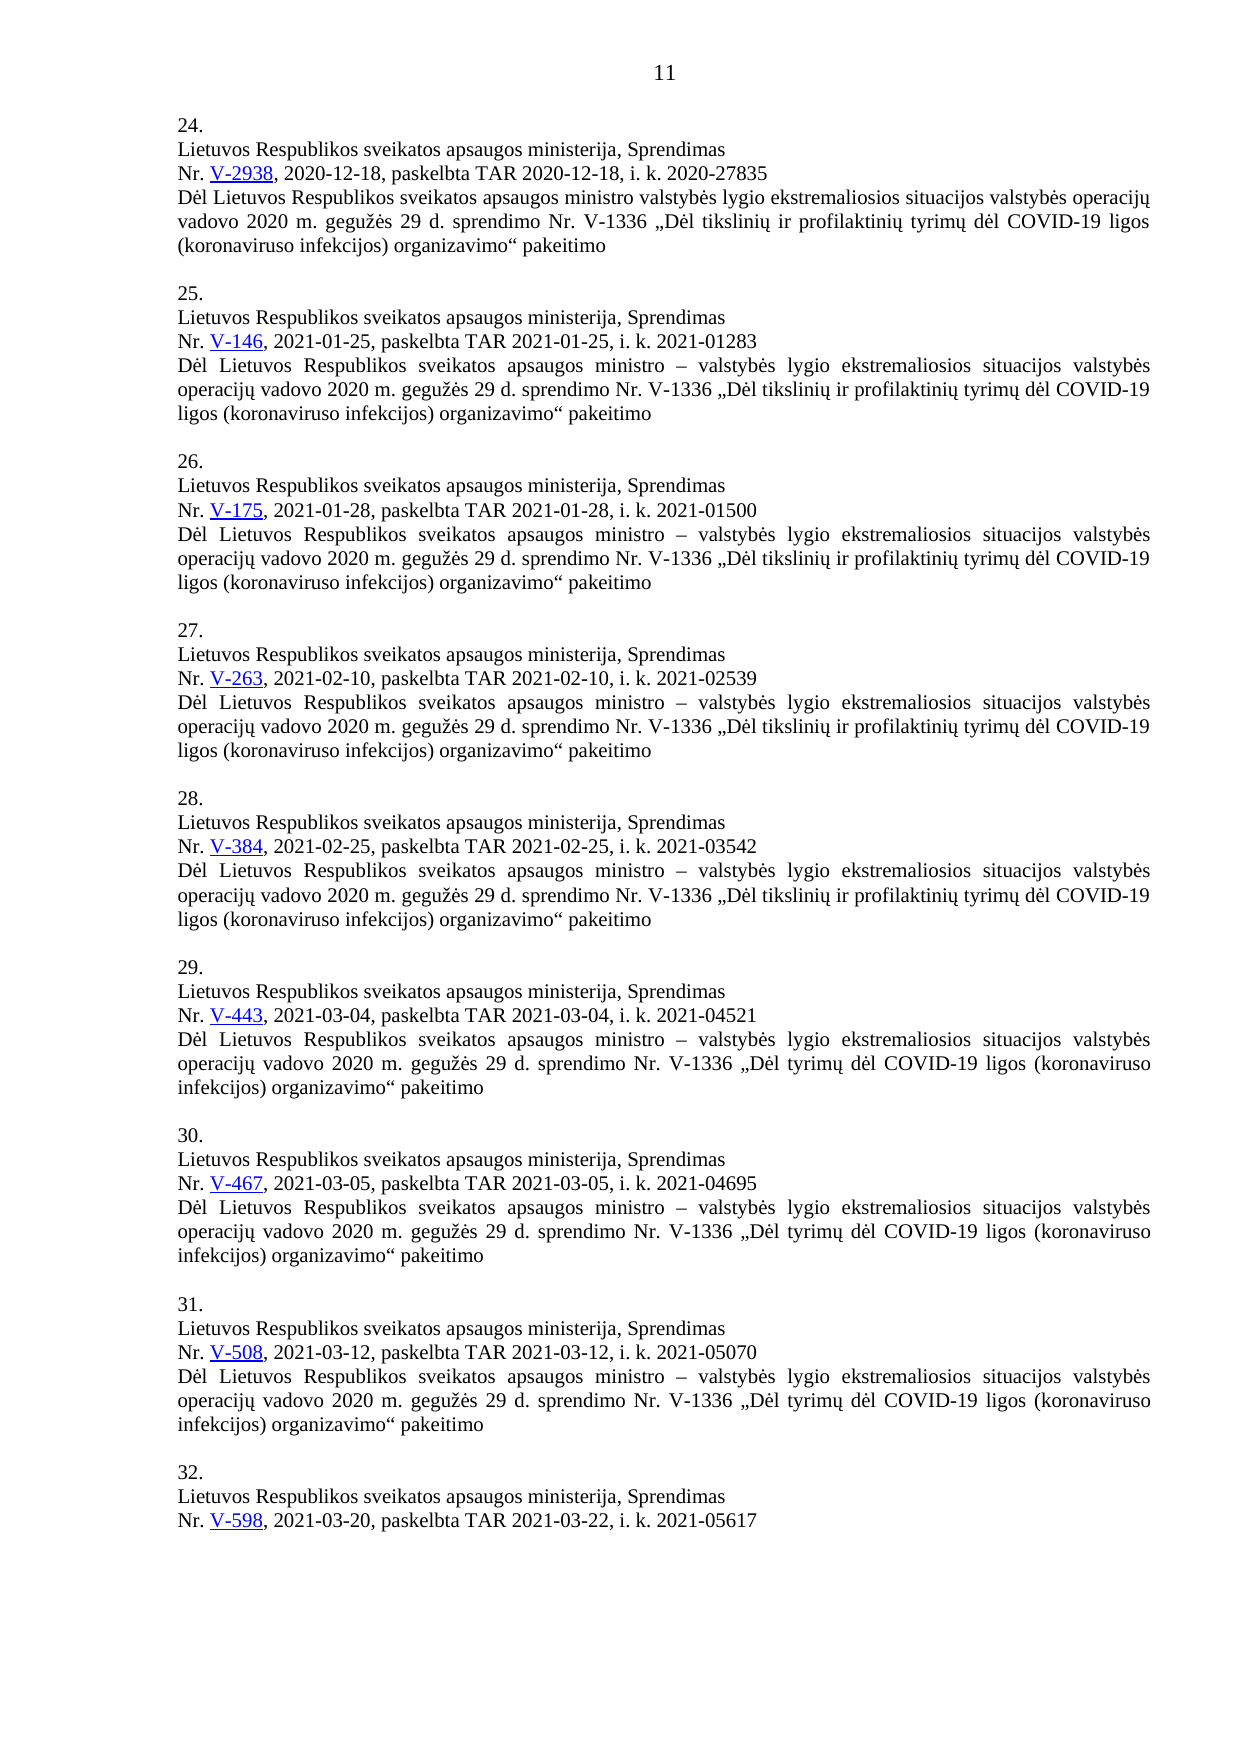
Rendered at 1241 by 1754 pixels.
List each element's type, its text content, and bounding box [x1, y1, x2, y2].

text Nr. V-467, 2021-03-05, paskelbta TAR 2021-03-05, i. k. 2021-04695 [177, 1171, 1152, 1195]
text Dėl Lietuvos Respublikos sveikatos apsaugos ministro – valstybės lygio ekstremaliosios situacijos valstybės operacijų vadovo 2020 m. gegužės 29 d. sprendimo Nr. V-1336 „Dėl tikslinių ir profilaktinių tyrimų dėl COVID-19 ligos (koronaviruso infekcijos) organizavimo“ pakeitimo [177, 858, 1152, 931]
text Nr. V-146, 2021-01-25, paskelbta TAR 2021-01-25, i. k. 2021-01283 [177, 329, 1152, 353]
text Lietuvos Respublikos sveikatos apsaugos ministerija, Sprendimas [177, 642, 1152, 666]
text Lietuvos Respublikos sveikatos apsaugos ministerija, Sprendimas [177, 305, 1152, 329]
text 31. [177, 1292, 1152, 1316]
text Lietuvos Respublikos sveikatos apsaugos ministerija, Sprendimas [177, 810, 1152, 834]
text 29. [177, 955, 1152, 979]
text Dėl Lietuvos Respublikos sveikatos apsaugos ministro valstybės lygio ekstremaliosios situacijos valstybės operacijų vadovo 2020 m. gegužės 29 d. sprendimo Nr. V-1336 „Dėl tikslinių ir profilaktinių tyrimų dėl COVID-19 ligos (koronaviruso infekcijos) organizavimo“ pakeitimo [177, 185, 1152, 257]
text Dėl Lietuvos Respublikos sveikatos apsaugos ministro – valstybės lygio ekstremaliosios situacijos valstybės operacijų vadovo 2020 m. gegužės 29 d. sprendimo Nr. V-1336 „Dėl tikslinių ir profilaktinių tyrimų dėl COVID-19 ligos (koronaviruso infekcijos) organizavimo“ pakeitimo [177, 353, 1152, 425]
text Lietuvos Respublikos sveikatos apsaugos ministerija, Sprendimas [177, 1147, 1152, 1171]
text Dėl Lietuvos Respublikos sveikatos apsaugos ministro – valstybės lygio ekstremaliosios situacijos valstybės operacijų vadovo 2020 m. gegužės 29 d. sprendimo Nr. V-1336 „Dėl tyrimų dėl COVID-19 ligos (koronaviruso infekcijos) organizavimo“ pakeitimo [177, 1195, 1152, 1267]
text Dėl Lietuvos Respublikos sveikatos apsaugos ministro – valstybės lygio ekstremaliosios situacijos valstybės operacijų vadovo 2020 m. gegužės 29 d. sprendimo Nr. V-1336 „Dėl tikslinių ir profilaktinių tyrimų dėl COVID-19 ligos (koronaviruso infekcijos) organizavimo“ pakeitimo [177, 690, 1152, 762]
text Dėl Lietuvos Respublikos sveikatos apsaugos ministro – valstybės lygio ekstremaliosios situacijos valstybės operacijų vadovo 2020 m. gegužės 29 d. sprendimo Nr. V-1336 „Dėl tikslinių ir profilaktinių tyrimų dėl COVID-19 ligos (koronaviruso infekcijos) organizavimo“ pakeitimo [177, 522, 1152, 594]
text Dėl Lietuvos Respublikos sveikatos apsaugos ministro – valstybės lygio ekstremaliosios situacijos valstybės operacijų vadovo 2020 m. gegužės 29 d. sprendimo Nr. V-1336 „Dėl tyrimų dėl COVID-19 ligos (koronaviruso infekcijos) organizavimo“ pakeitimo [177, 1364, 1152, 1436]
text 27. [177, 618, 1152, 642]
text Nr. V-443, 2021-03-04, paskelbta TAR 2021-03-04, i. k. 2021-04521 [177, 1003, 1152, 1027]
text 32. [177, 1460, 1152, 1484]
text Lietuvos Respublikos sveikatos apsaugos ministerija, Sprendimas [177, 979, 1152, 1003]
text Lietuvos Respublikos sveikatos apsaugos ministerija, Sprendimas [177, 473, 1152, 497]
text 30. [177, 1123, 1152, 1147]
text Lietuvos Respublikos sveikatos apsaugos ministerija, Sprendimas [177, 1316, 1152, 1340]
text 26. [177, 449, 1152, 473]
text Lietuvos Respublikos sveikatos apsaugos ministerija, Sprendimas [177, 1484, 1152, 1508]
text 28. [177, 786, 1152, 810]
text Dėl Lietuvos Respublikos sveikatos apsaugos ministro – valstybės lygio ekstremaliosios situacijos valstybės operacijų vadovo 2020 m. gegužės 29 d. sprendimo Nr. V-1336 „Dėl tyrimų dėl COVID-19 ligos (koronaviruso infekcijos) organizavimo“ pakeitimo [177, 1027, 1152, 1099]
text Nr. V-2938, 2020-12-18, paskelbta TAR 2020-12-18, i. k. 2020-27835 [177, 161, 1152, 185]
text 24. [177, 112, 1152, 137]
text 25. [177, 281, 1152, 305]
text Lietuvos Respublikos sveikatos apsaugos ministerija, Sprendimas [177, 137, 1152, 161]
text Nr. V-263, 2021-02-10, paskelbta TAR 2021-02-10, i. k. 2021-02539 [177, 666, 1152, 690]
text Nr. V-384, 2021-02-25, paskelbta TAR 2021-02-25, i. k. 2021-03542 [177, 834, 1152, 858]
text Nr. V-175, 2021-01-28, paskelbta TAR 2021-01-28, i. k. 2021-01500 [177, 497, 1152, 522]
text Nr. V-598, 2021-03-20, paskelbta TAR 2021-03-22, i. k. 2021-05617 [177, 1508, 1152, 1532]
text Nr. V-508, 2021-03-12, paskelbta TAR 2021-03-12, i. k. 2021-05070 [177, 1340, 1152, 1364]
